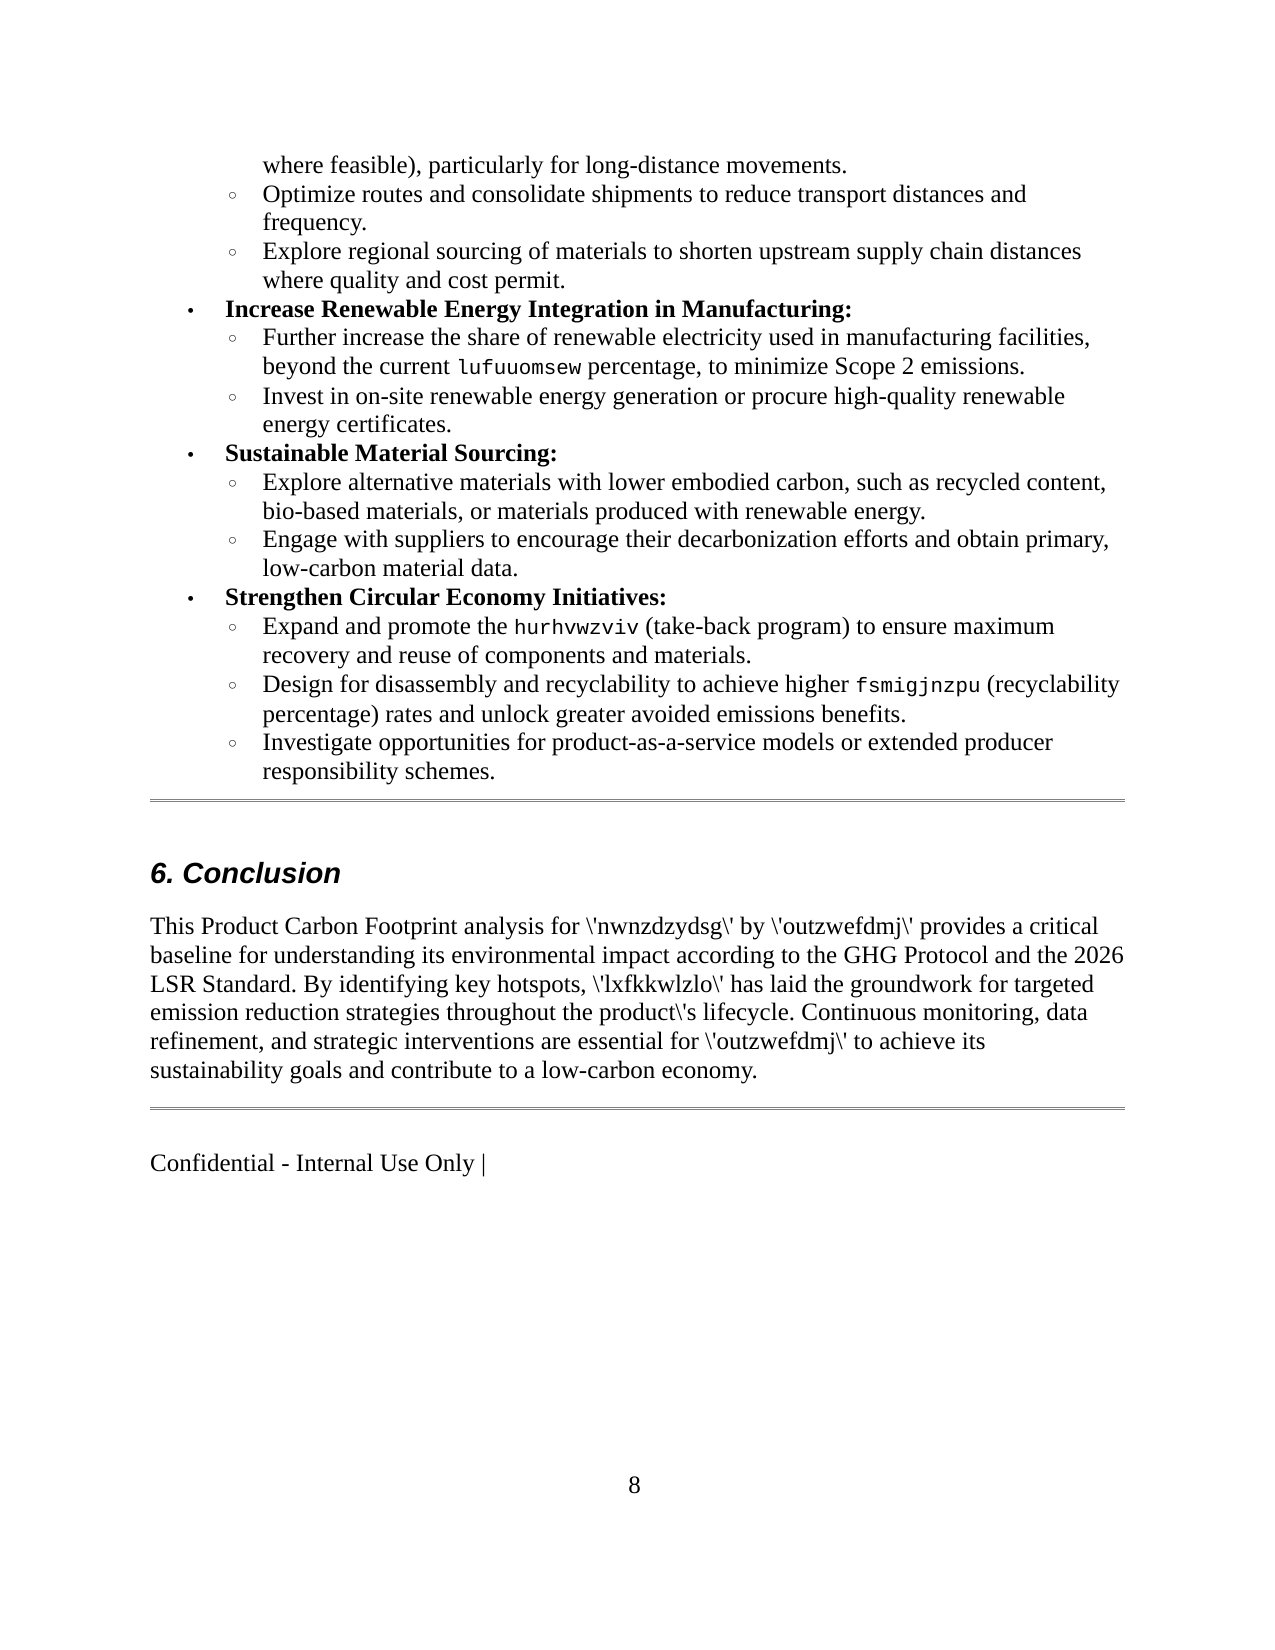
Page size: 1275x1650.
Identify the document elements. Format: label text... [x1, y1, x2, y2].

text Confidential - Internal Use Only | [150, 1148, 1125, 1176]
text This Product Carbon Footprint analysis for \'nwnzdzydsg\' by \'outzwefdmj\' provides a critical baseline for understanding its environmental impact according to the GHG Protocol and the 2026 LSR Standard. By identifying key hotspots, \'lxfkkwlzlo\' has laid the groundwork for targeted emission reduction strategies throughout the product\'s lifecycle. Continuous monitoring, data refinement, and strategic interventions are essential for \'outzwefdmj\' to achieve its sustainability goals and contribute to a low-carbon economy. [150, 911, 1125, 1084]
list Sustainable Material Sourcing: [187, 438, 1125, 467]
list Optimize routes and consolidate shipments to reduce transport distances and frequency. [225, 179, 1125, 236]
list Expand and promote the hurhvwzviv (take-back program) to ensure maximum recovery and reuse of components and materials. [225, 611, 1125, 669]
list Strengthen Circular Economy Initiatives: [187, 582, 1125, 611]
list where feasible), particularly for long-distance movements. [225, 150, 1125, 179]
list Increase Renewable Energy Integration in Manufacturing: [187, 294, 1125, 322]
list Explore alternative materials with lower embodied carbon, such as recycled content, bio-based materials, or materials produced with renewable energy. [225, 467, 1125, 524]
list Investigate opportunities for product-as-a-service models or extended producer responsibility schemes. [225, 727, 1125, 785]
list Further increase the share of renewable electricity used in manufacturing facilities, beyond the current lufuuomsew percentage, to minimize Scope 2 emissions. [225, 322, 1125, 381]
list Design for disassembly and recyclability to achieve higher fsmigjnzpu (recyclability percentage) rates and unlock greater avoided emissions benefits. [225, 669, 1125, 727]
list Engage with suppliers to encourage their decarbonization efforts and obtain primary, low-carbon material data. [225, 524, 1125, 582]
list Explore regional sourcing of materials to shorten upstream supply chain distances where quality and cost permit. [225, 236, 1125, 294]
list Invest in on-site renewable energy generation or procure high-quality renewable energy certificates. [225, 381, 1125, 438]
subtitle 6. Conclusion [150, 856, 1125, 890]
